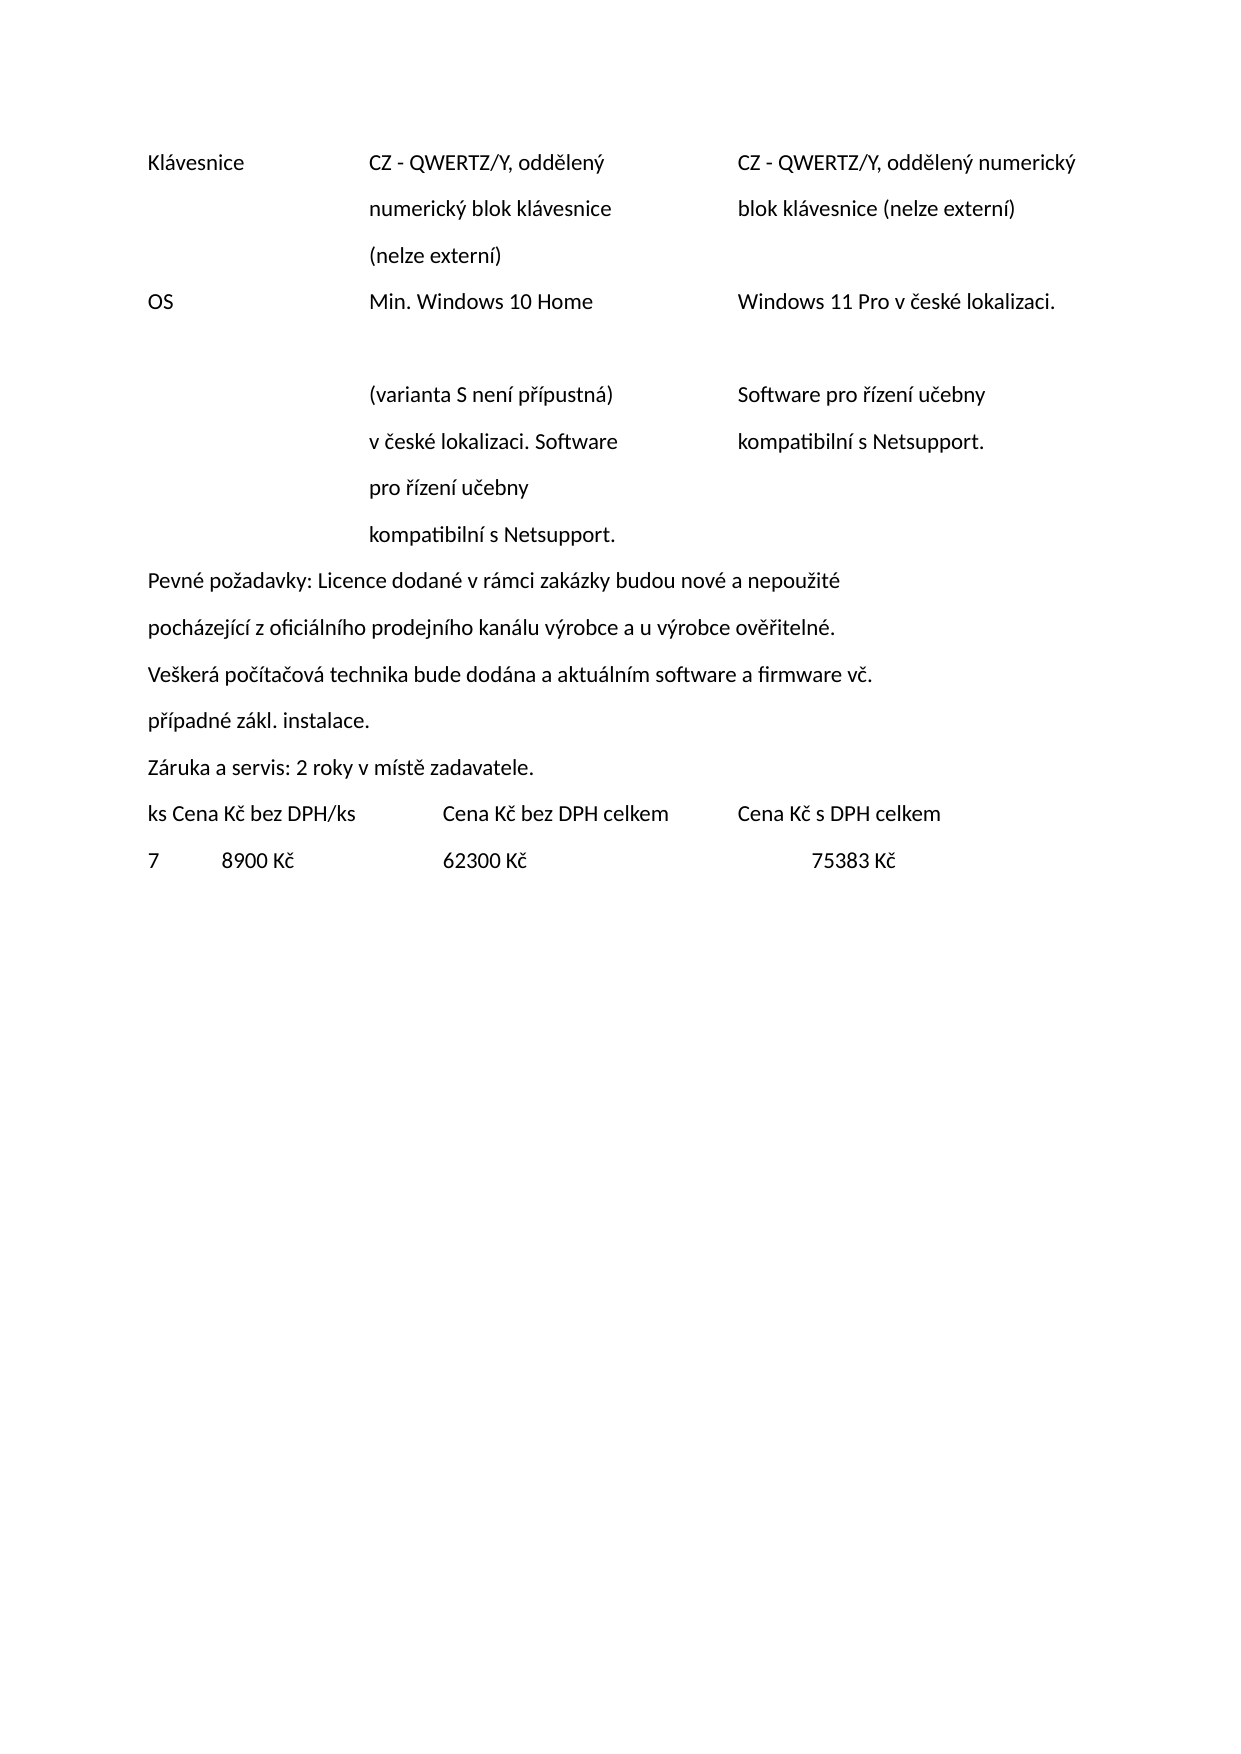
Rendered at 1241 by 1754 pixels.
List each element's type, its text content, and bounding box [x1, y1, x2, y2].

text Pevné požadavky: Licence dodané v rámci zakázky budou nové a nepoužité [148, 567, 1093, 595]
text pro řízení učebny [295, 473, 1093, 502]
text v české lokalizaci. Software kompatibilní s Netsupport. [295, 427, 1093, 455]
text (nelze externí) [295, 241, 1093, 269]
text ks Cena Kč bez DPH/ks Cena Kč bez DPH celkem Cena Kč s DPH celkem [148, 799, 1093, 827]
text numerický blok klávesnice blok klávesnice (nelze externí) [295, 194, 1093, 222]
text Záruka a servis: 2 roky v místě zadavatele. [148, 753, 1093, 781]
text 7 8900 Kč 62300 Kč 75383 Kč [148, 846, 1093, 874]
text Veškerá počítačová technika bude dodána a aktuálním software a firmware vč. [148, 660, 1093, 688]
text (varianta S není přípustná) Software pro řízení učebny [369, 380, 1093, 408]
text kompatibilní s Netsupport. [369, 520, 1093, 548]
text pocházející z oficiálního prodejního kanálu výrobce a u výrobce ověřitelné. [148, 613, 1093, 641]
text Klávesnice CZ - QWERTZ/Y, oddělený CZ - QWERTZ/Y, oddělený numerický [148, 148, 1093, 176]
text případné zákl. instalace. [148, 706, 1093, 734]
text OS Min. Windows 10 Home Windows 11 Pro v české lokalizaci. [148, 287, 1093, 315]
